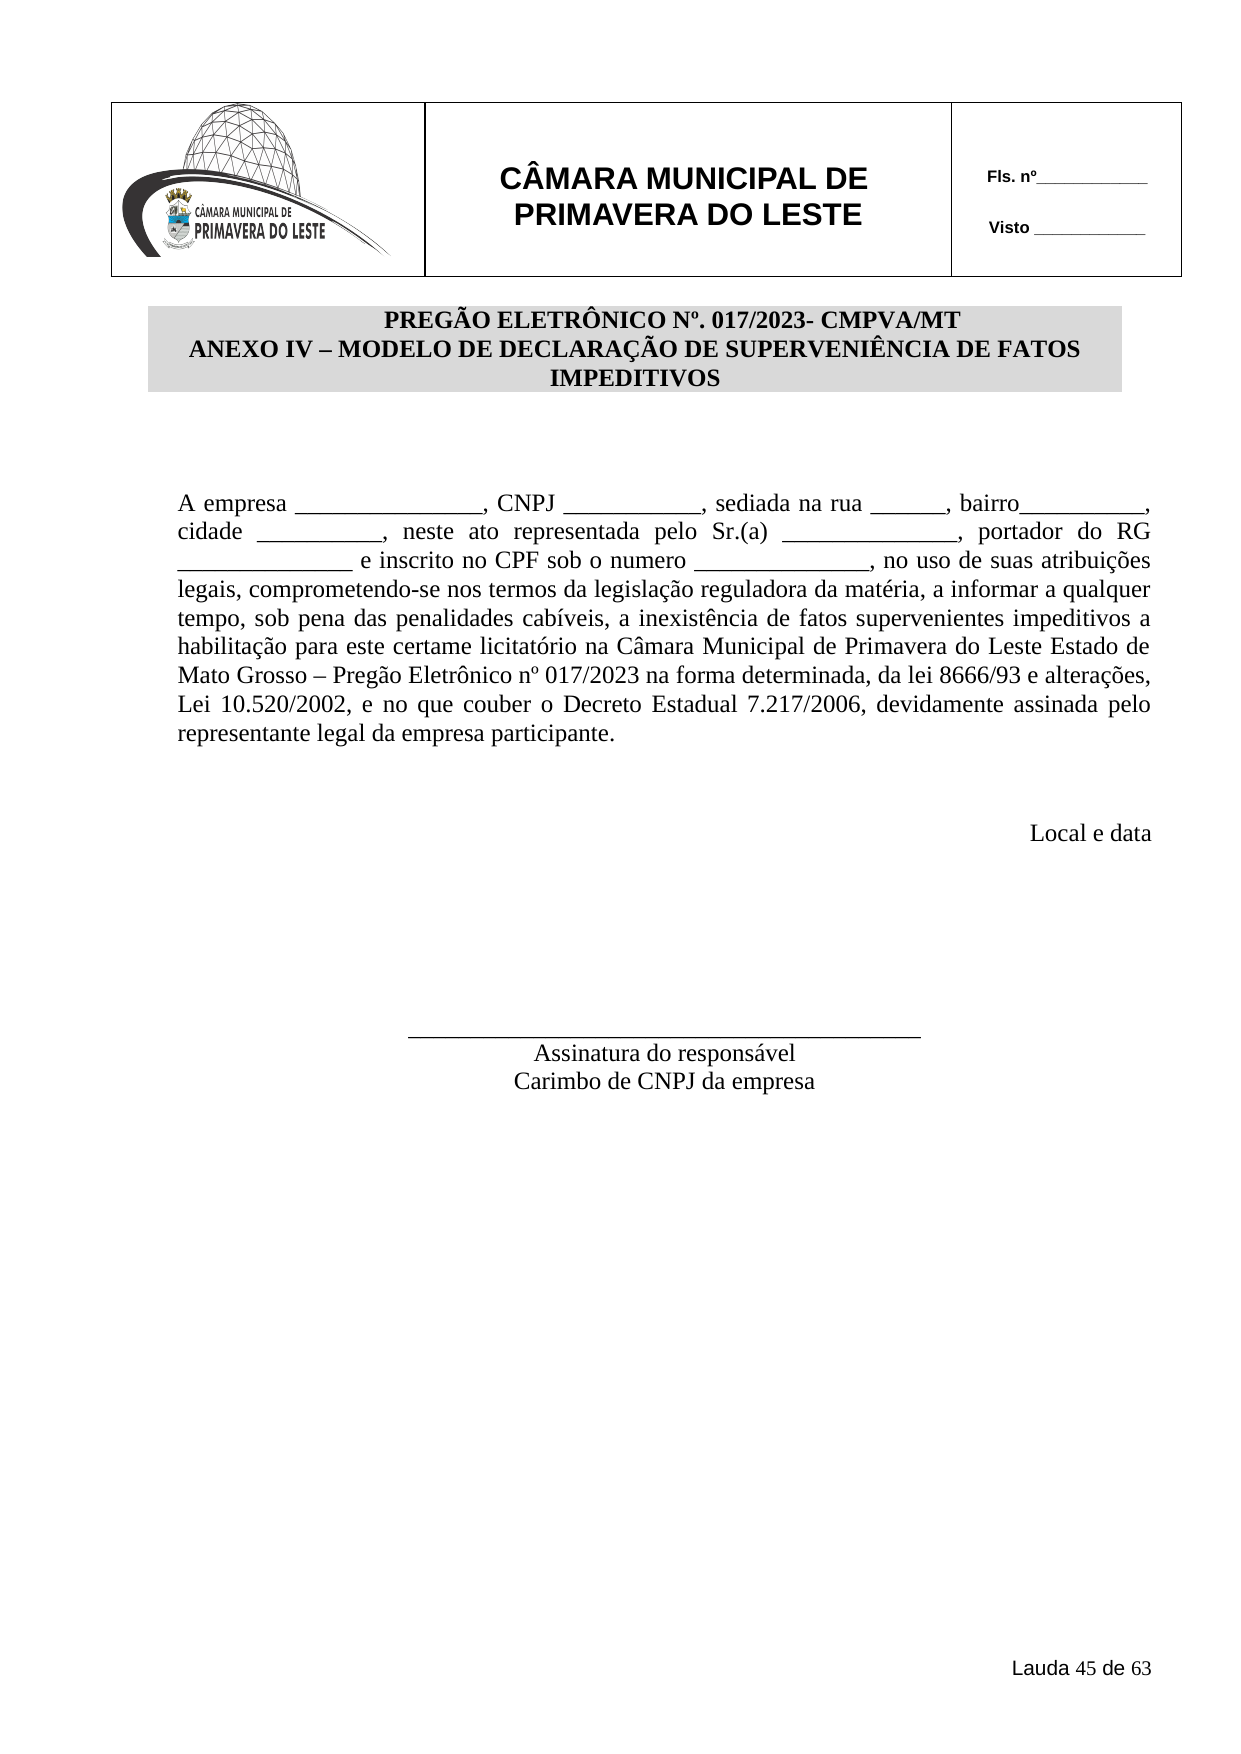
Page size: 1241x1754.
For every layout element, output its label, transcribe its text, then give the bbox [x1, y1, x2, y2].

text _________________________________________ [177, 1015, 1152, 1041]
text A empresa _______________, CNPJ ___________, sediada na rua ______, bairro__________, cidade __________, neste ato representada pelo Sr.(a) ______________, portador do RG ______________ e inscrito no CPF sob o numero ______________, no uso de suas atribuições legais, comprometendo-se nos termos da legislação reguladora da matéria, a informar a qualquer tempo, sob pena das penalidades cabíveis, a inexistência de fatos supervenientes impeditivos a habilitação para este certame licitatório na Câmara Municipal de Primavera do Leste Estado de Mato Grosso – Pregão Eletrônico nº 017/2023 na forma determinada, da lei 8666/93 e alterações, Lei 10.520/2002, e no que couber o Decreto Estadual 7.217/2006, devidamente assinada pelo representante legal da empresa participante. [177, 488, 1152, 746]
table_header PREGÃO ELETRÔNICO Nº. 017/2023- CMPVA/MT ANEXO IV – MODELO DE DECLARAÇÃO DE SUPERVENIÊNCIA DE FATOS IMPEDITIVOS [148, 306, 1122, 392]
text Carimbo de CNPJ da empresa [177, 1066, 1152, 1095]
picture [122, 103, 392, 257]
text Local e data [177, 818, 1152, 847]
text Assinatura do responsável [177, 1041, 1152, 1066]
